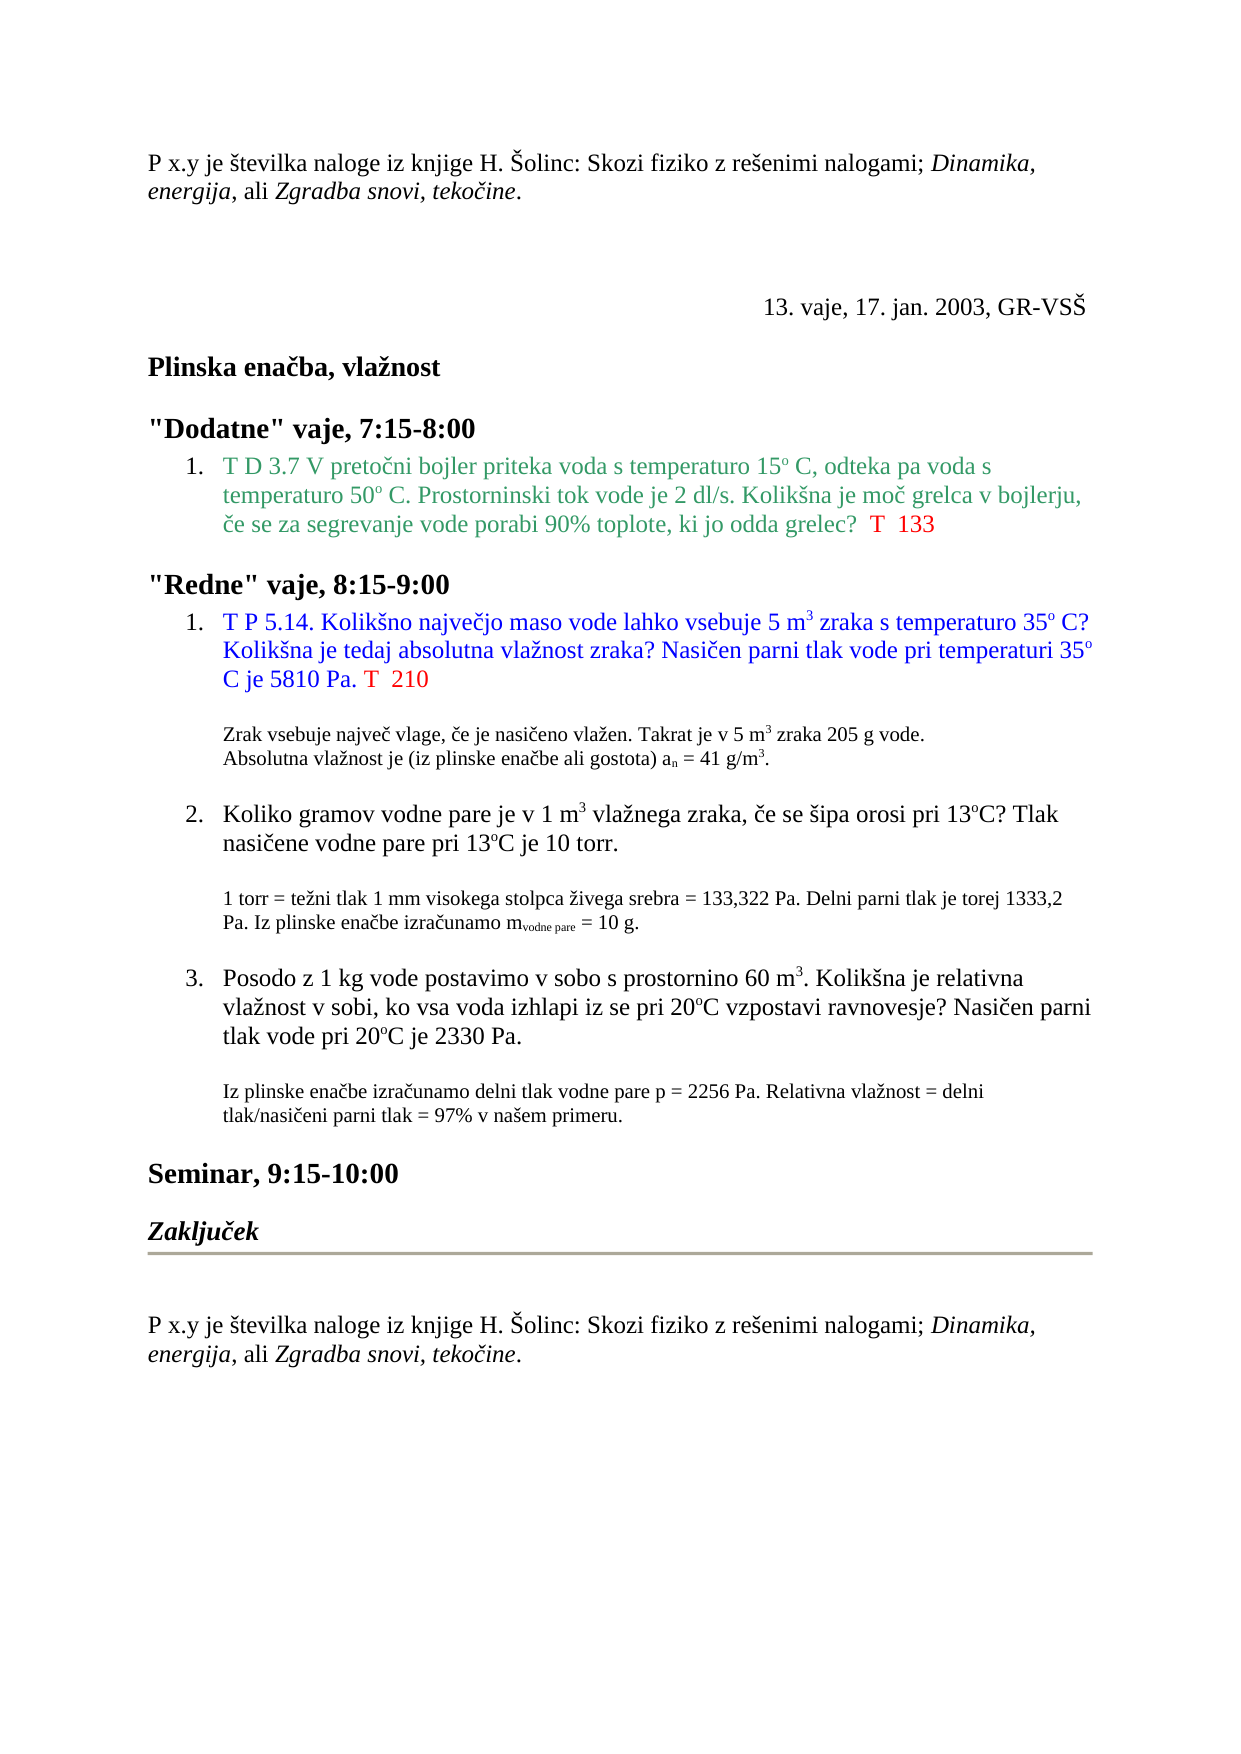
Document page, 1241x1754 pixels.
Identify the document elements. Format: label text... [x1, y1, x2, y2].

text Iz plinske enačbe izračunamo delni tlak vodne pare p = 2256 Pa. Relativna vlažnost = delni tlak/nasičeni parni tlak = 97% v našem primeru. [223, 1079, 1093, 1127]
text Zrak vsebuje največ vlage, če je nasičeno vlažen. Takrat je v 5 m3 zraka 205 g vode. Absolutna vlažnost je (iz plinske enačbe ali gostota) an = 41 g/m3. [223, 722, 1093, 770]
text 13. vaje, 17. jan. 2003, GR-VSŠ [148, 292, 1093, 321]
text 1 torr = težni tlak 1 mm visokega stolpca živega srebra = 133,322 Pa. Delni parni tlak je torej 1333,2 Pa. Iz plinske enačbe izračunamo mvodne pare = 10 g. [223, 886, 1093, 934]
text P x.y je številka naloge iz knjige H. Šolinc: Skozi fiziko z rešenimi nalogami; Dinamika, energija, ali Zgradba snovi, tekočine. [148, 148, 1093, 205]
list T D 3.7 V pretočni bojler priteka voda s temperaturo 15o C, odteka pa voda s temperaturo 50o C. Prostorninski tok vode je 2 dl/s. Kolikšna je moč grelca v bojlerju, če se za segrevanje vode porabi 90% toplote, ki jo odda grelec? T 133 [185, 451, 1093, 538]
text P x.y je številka naloge iz knjige H. Šolinc: Skozi fiziko z rešenimi nalogami; Dinamika, energija, ali Zgradba snovi, tekočine. [148, 1310, 1093, 1367]
subtitle Seminar, 9:15-10:00 [148, 1156, 1093, 1189]
subtitle Zaključek [148, 1214, 1093, 1246]
subtitle "Redne" vaje, 8:15-9:00 [148, 567, 1093, 600]
list T P 5.14. Kolikšno največjo maso vode lahko vsebuje 5 m3 zraka s temperaturo 35o C? Kolikšna je tedaj absolutna vlažnost zraka? Nasičen parni tlak vode pri temperaturi 35o C je 5810 Pa. T 210 [185, 607, 1093, 693]
list Koliko gramov vodne pare je v 1 m3 vlažnega zraka, če se šipa orosi pri 13oC? Tlak nasičene vodne pare pri 13oC je 10 torr. [185, 799, 1093, 857]
list Posodo z 1 kg vode postavimo v sobo s prostornino 60 m3. Kolikšna je relativna vlažnost v sobi, ko vsa voda izhlapi iz se pri 20oC vzpostavi ravnovesje? Nasičen parni tlak vode pri 20oC je 2330 Pa. [185, 963, 1093, 1049]
subtitle "Dodatne" vaje, 7:15-8:00 [148, 412, 1093, 445]
subtitle Plinska enačba, vlažnost [148, 350, 1093, 382]
